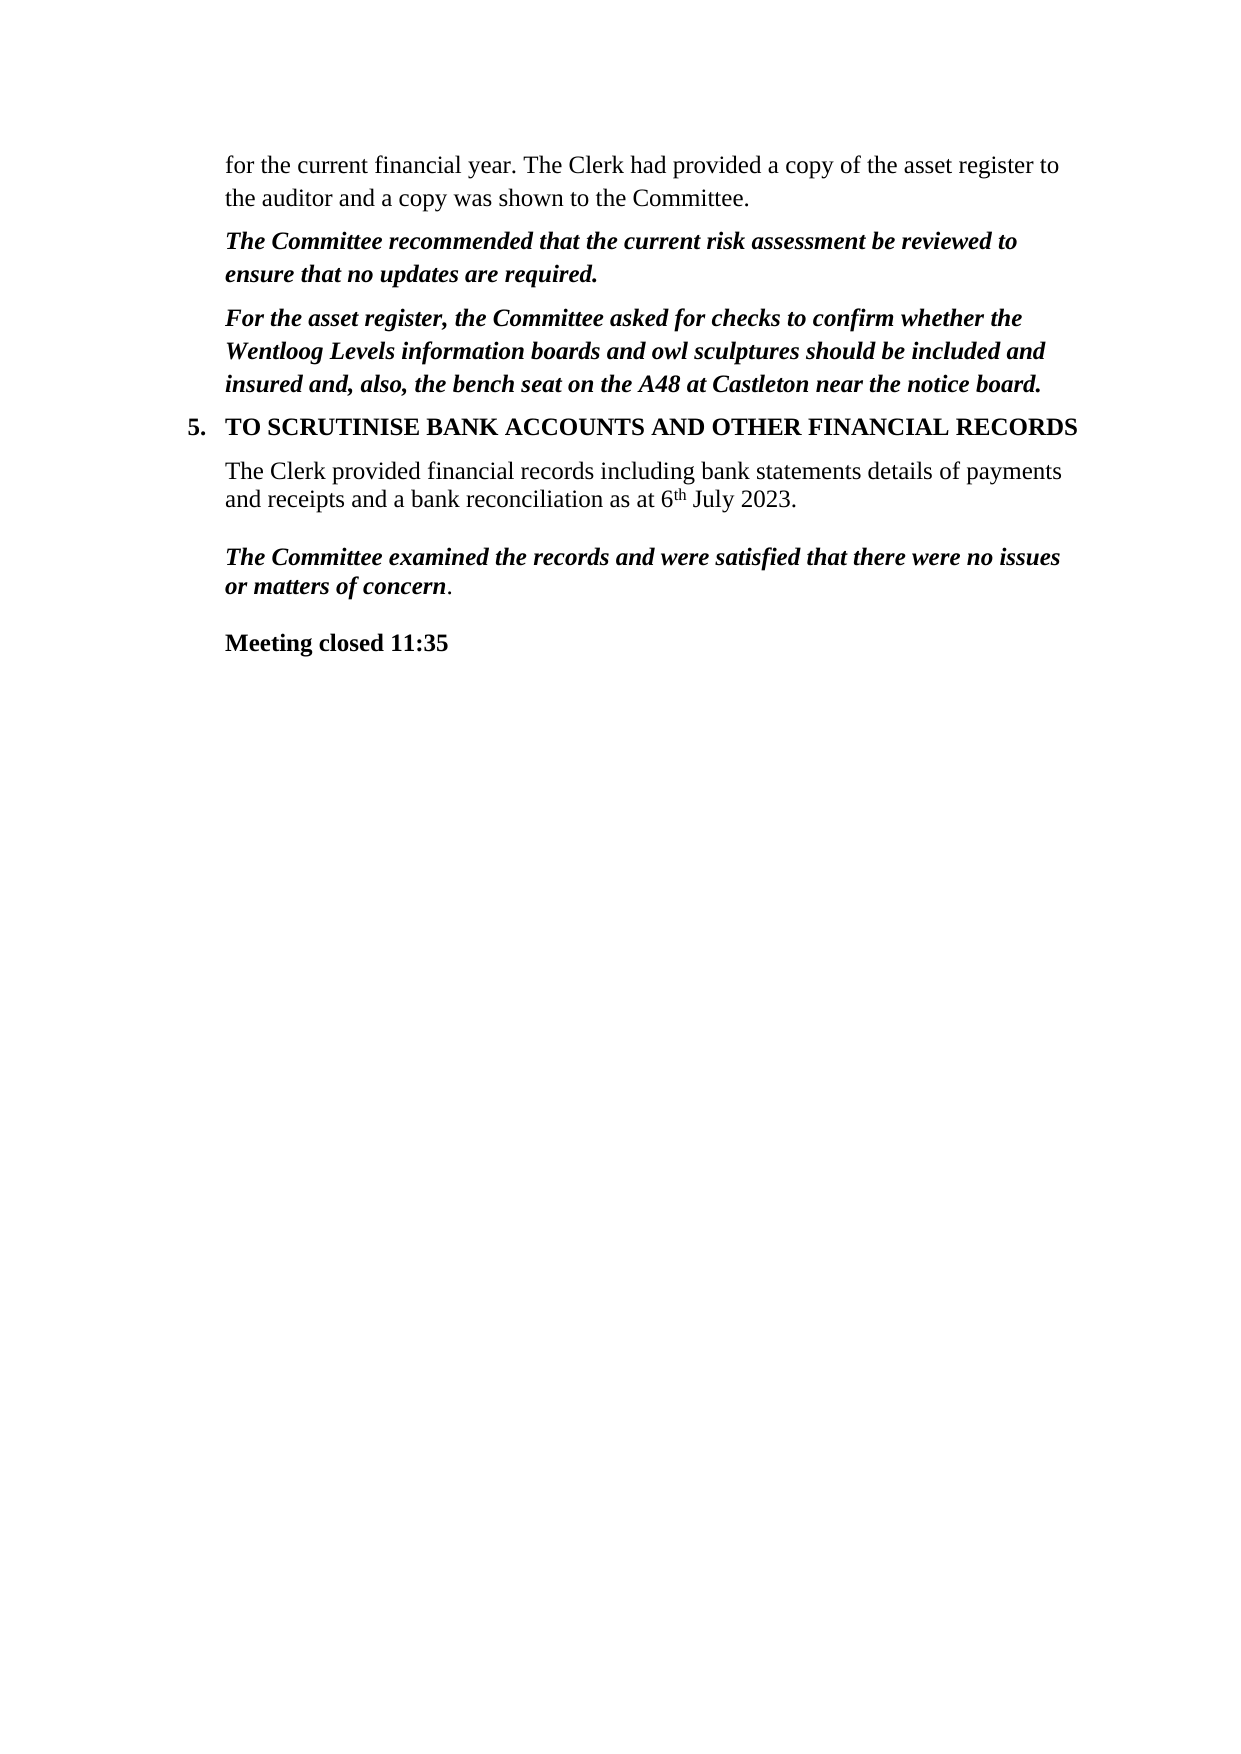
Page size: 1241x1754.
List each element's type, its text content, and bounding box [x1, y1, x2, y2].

text The Committee examined the records and were satisfied that there were no issues or matters of concern. [225, 542, 1090, 599]
text Meeting closed 11:35 [225, 628, 1090, 657]
text The Clerk provided financial records including bank statements details of payments and receipts and a bank reconciliation as at 6th July 2023. [225, 456, 1090, 513]
text For the asset register, the Committee asked for checks to confirm whether the Wentloog Levels information boards and owl sculptures should be included and insured and, also, the bench seat on the A48 at Castleton near the notice board. [225, 303, 1090, 398]
text The Committee recommended that the current risk assessment be reviewed to ensure that no updates are required. [225, 226, 1090, 288]
list TO SCRUTINISE BANK ACCOUNTS AND OTHER FINANCIAL RECORDS [187, 412, 1090, 441]
text for the current financial year. The Clerk had provided a copy of the asset register to the auditor and a copy was shown to the Committee. [225, 150, 1090, 212]
